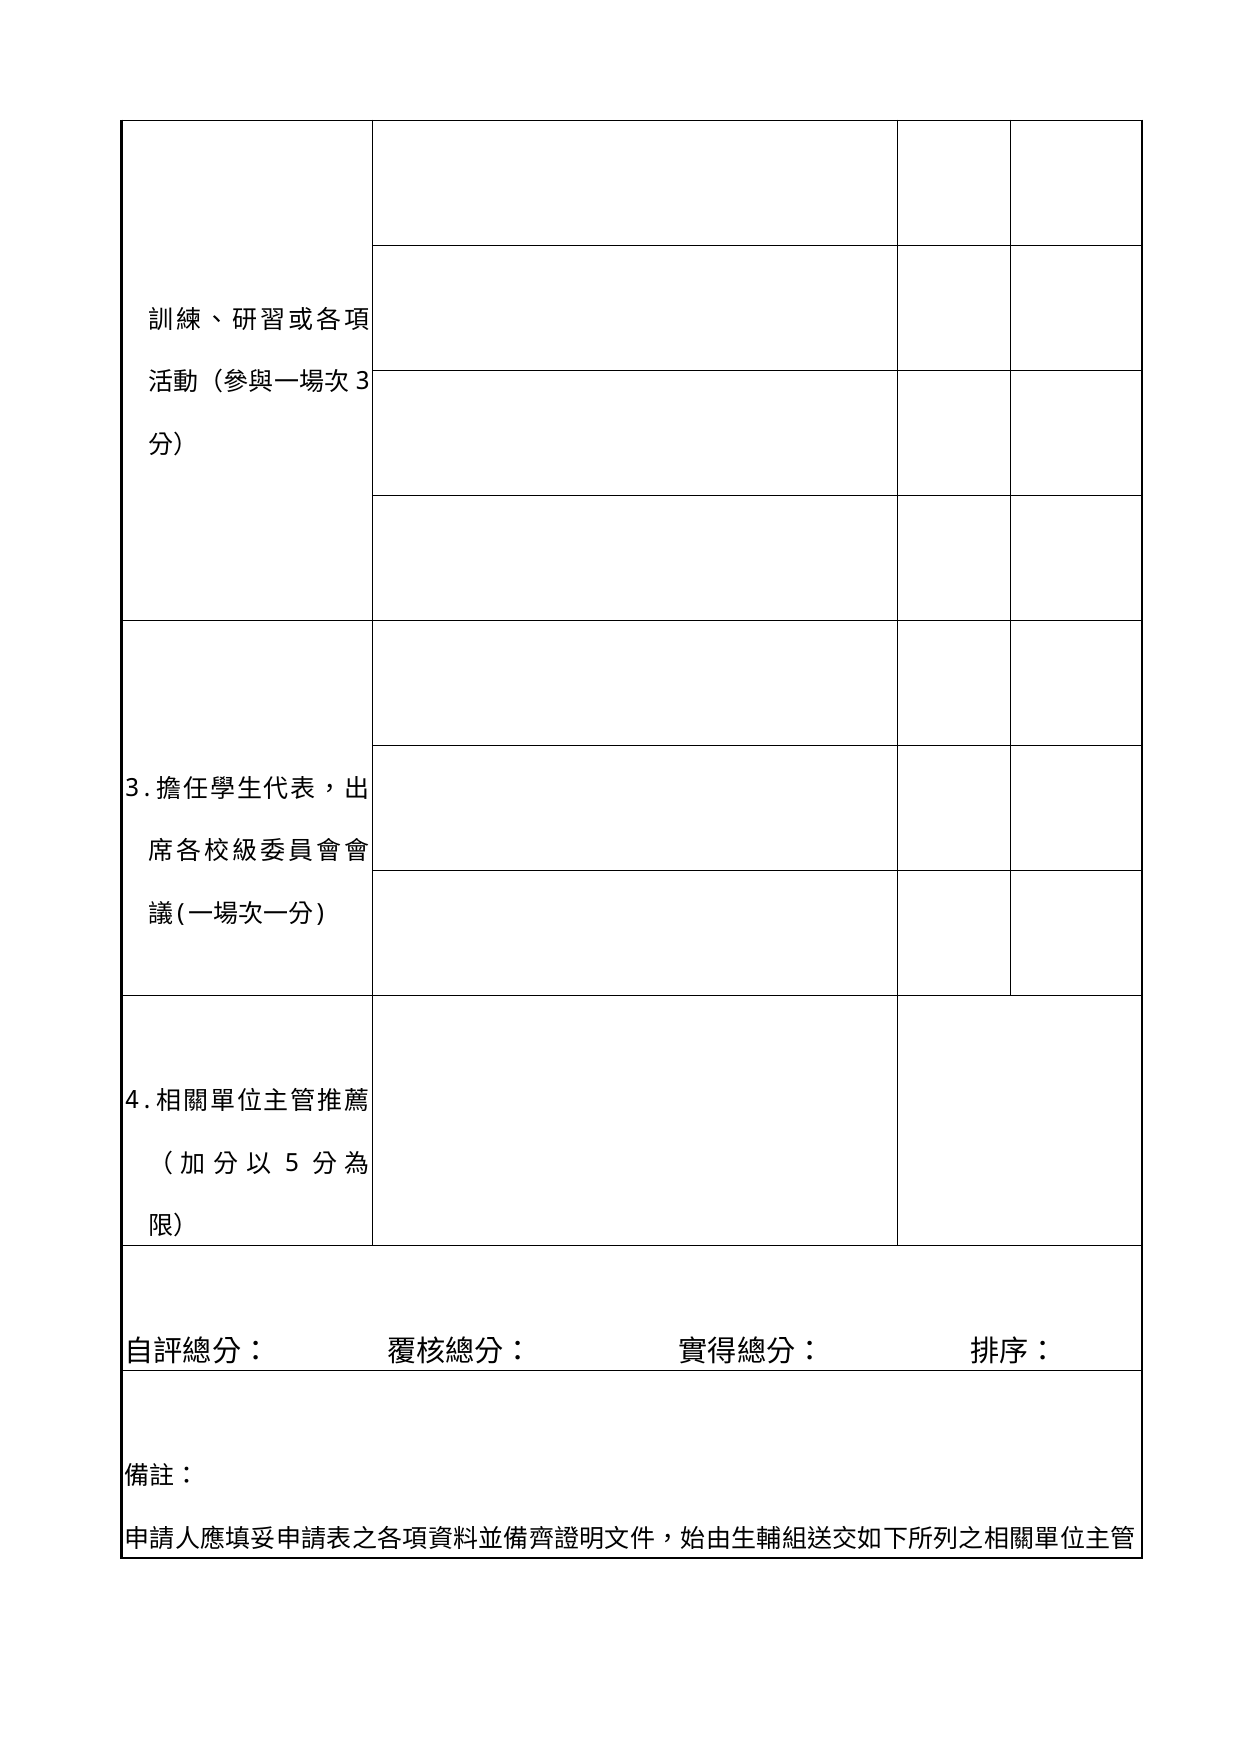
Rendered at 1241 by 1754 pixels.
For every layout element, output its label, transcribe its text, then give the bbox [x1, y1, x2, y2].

table_cell [373, 246, 897, 369]
table_cell 3.擔任學生代表，出席各校級委員會會議(一場次一分) [123, 621, 372, 994]
table_cell [898, 746, 1010, 869]
table_cell [1011, 496, 1141, 619]
table_cell 訓練、研習或各項活動（參與一場次3分） [123, 121, 372, 619]
table_cell [373, 996, 897, 1244]
table_cell 4.相關單位主管推薦（加分以5分為限） [123, 996, 372, 1244]
table_cell [373, 371, 897, 494]
table_cell [1011, 371, 1141, 494]
table_cell 自評總分： 覆核總分： 實得總分： 排序： [123, 1246, 1141, 1369]
table_cell [1011, 746, 1141, 869]
table_cell [373, 121, 897, 244]
table_cell [898, 621, 1010, 744]
table_cell [373, 621, 897, 744]
table_cell [898, 371, 1010, 494]
table_cell [1011, 871, 1141, 994]
table_cell 備註： 申請人應填妥申請表之各項資料並備齊證明文件，始由生輔組送交如下所列之相關單位主管 [123, 1371, 1141, 1557]
table_cell [898, 871, 1010, 994]
table_cell [373, 746, 897, 869]
table_cell [1011, 121, 1141, 244]
table_cell [898, 496, 1010, 619]
table_cell [1011, 621, 1141, 744]
table_cell [898, 246, 1010, 369]
table_cell [1011, 246, 1141, 369]
table_cell [373, 496, 897, 619]
table_cell [898, 996, 1141, 1244]
table_cell [898, 121, 1010, 244]
table_cell [373, 871, 897, 994]
